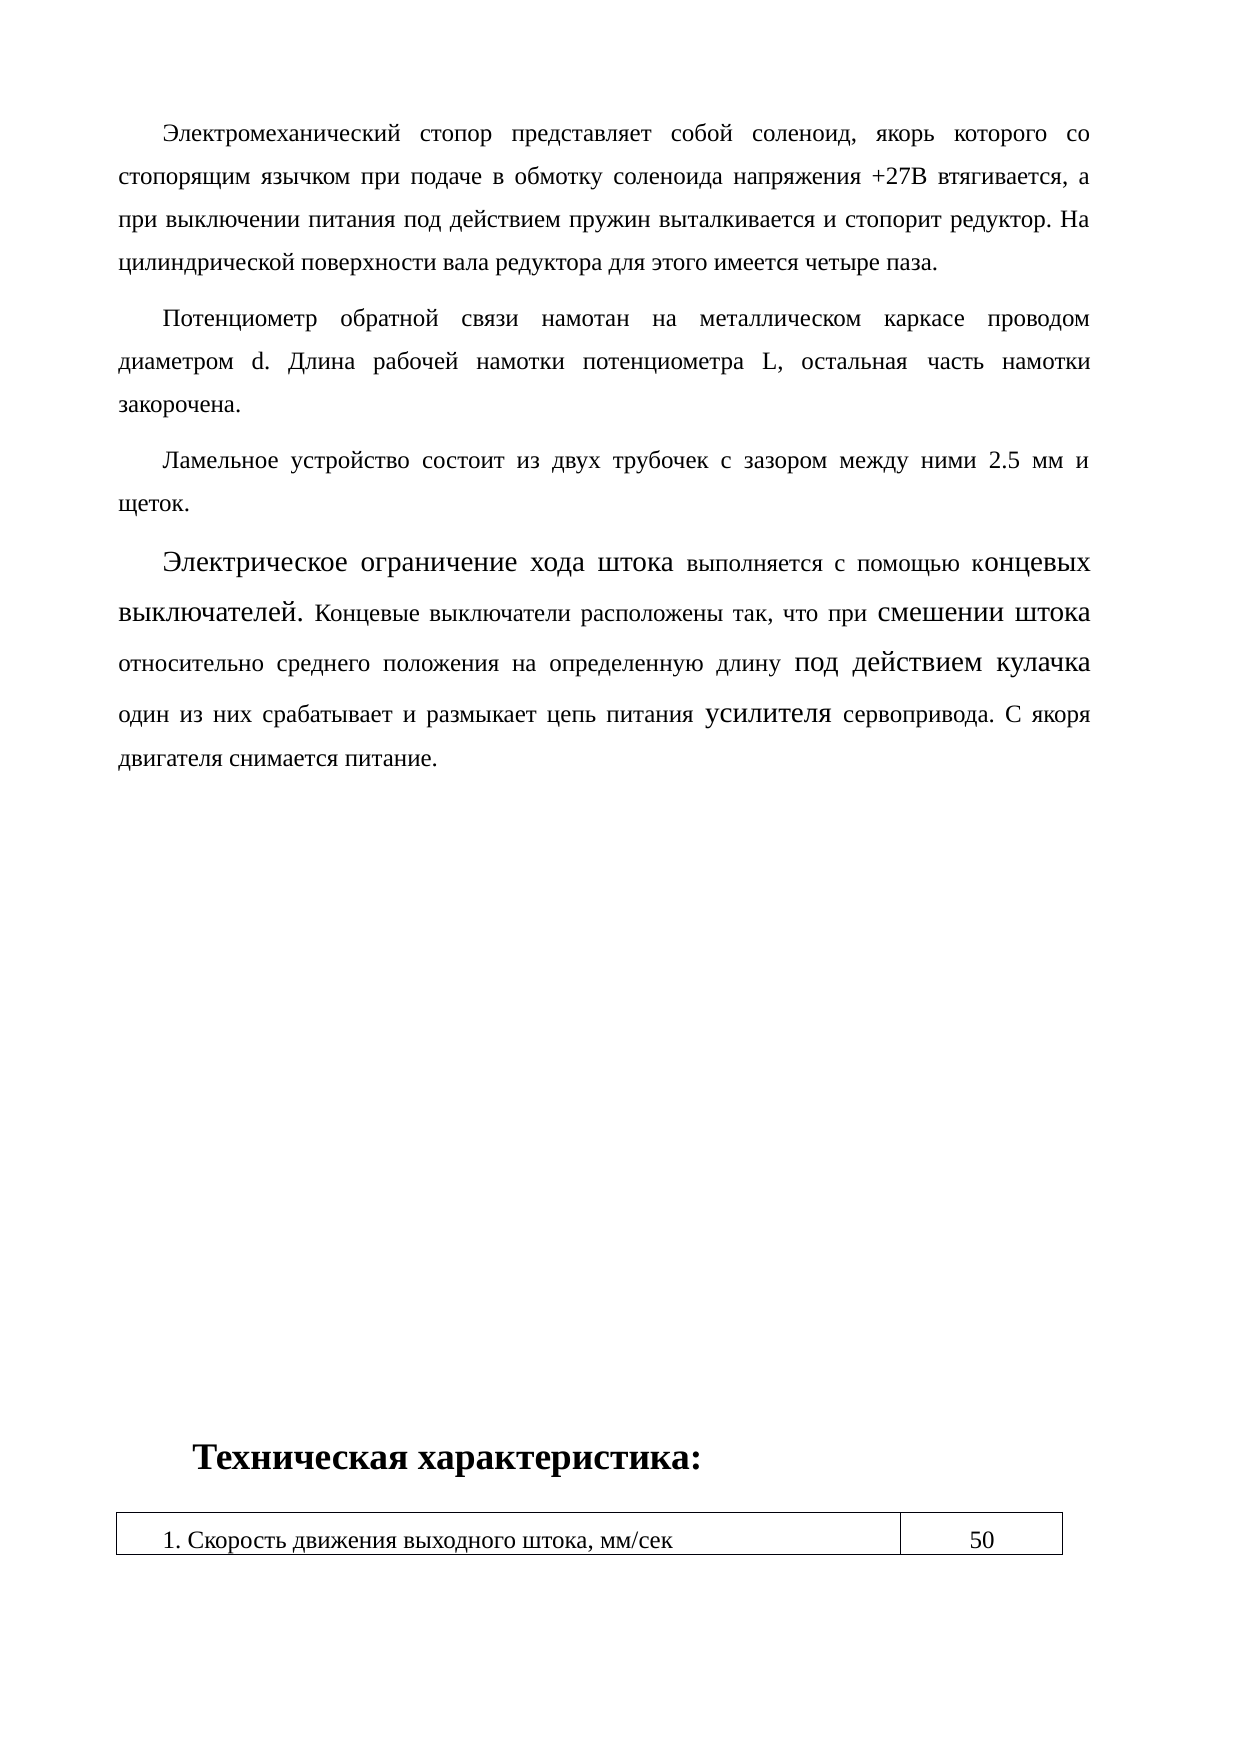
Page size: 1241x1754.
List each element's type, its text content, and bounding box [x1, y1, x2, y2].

text Электрическое ограничение хода штока выполняется с помощью концевых выключателей. Концевые выключатели расположены так, что при смешении штока относительно среднего положения на определенную длину под действием кулачка один из них срабатывает и размыкает цепь питания усилителя сервопривода. С якоря двигателя снимается питание. [118, 544, 1091, 771]
table_header 50 [901, 1513, 1062, 1554]
text Потенциометр обратной связи намотан на металлическом каркасе проводом диаметром d. Длина рабочей намотки потенциометра L, остальная часть намотки закорочена. [118, 303, 1091, 418]
subtitle Техническая характеристика: [192, 1435, 1122, 1478]
table_header 1. Скорость движения выходного штока, мм/сек [117, 1513, 900, 1554]
text Электромеханический стопор представляет собой соленоид, якорь которого со стопорящим язычком при подаче в обмотку соленоида напряжения +27В втягивается, а при выключении питания под действием пружин выталкивается и стопорит редуктор. На цилиндрической поверхности вала редуктора для этого имеется четыре паза. [118, 118, 1091, 276]
text Ламельное устройство состоит из двух трубочек с зазором между ними 2.5 мм и щеток. [118, 445, 1091, 517]
